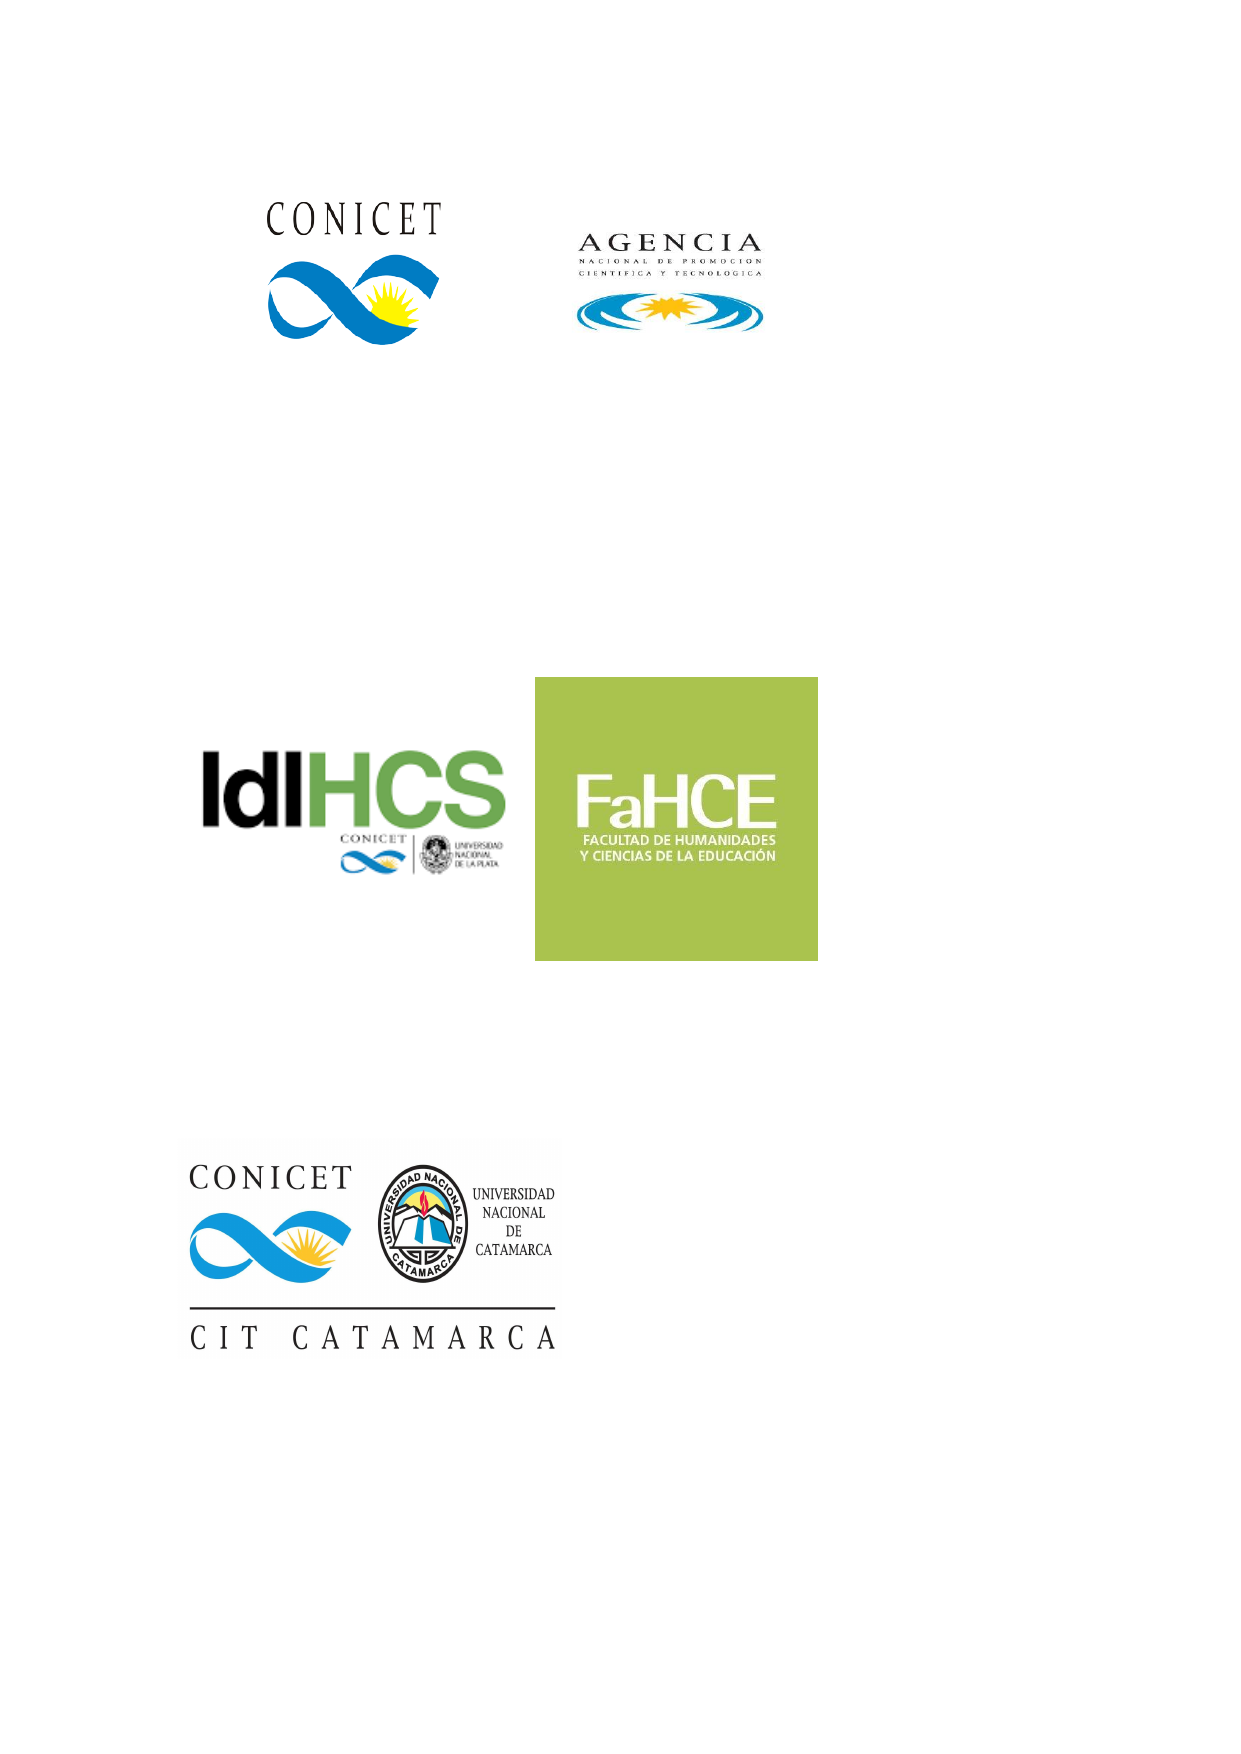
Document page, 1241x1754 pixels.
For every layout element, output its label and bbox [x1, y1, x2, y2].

picture [177, 608, 529, 961]
picture [561, 205, 778, 358]
picture [535, 677, 818, 961]
picture [177, 1138, 562, 1359]
picture [265, 202, 441, 345]
